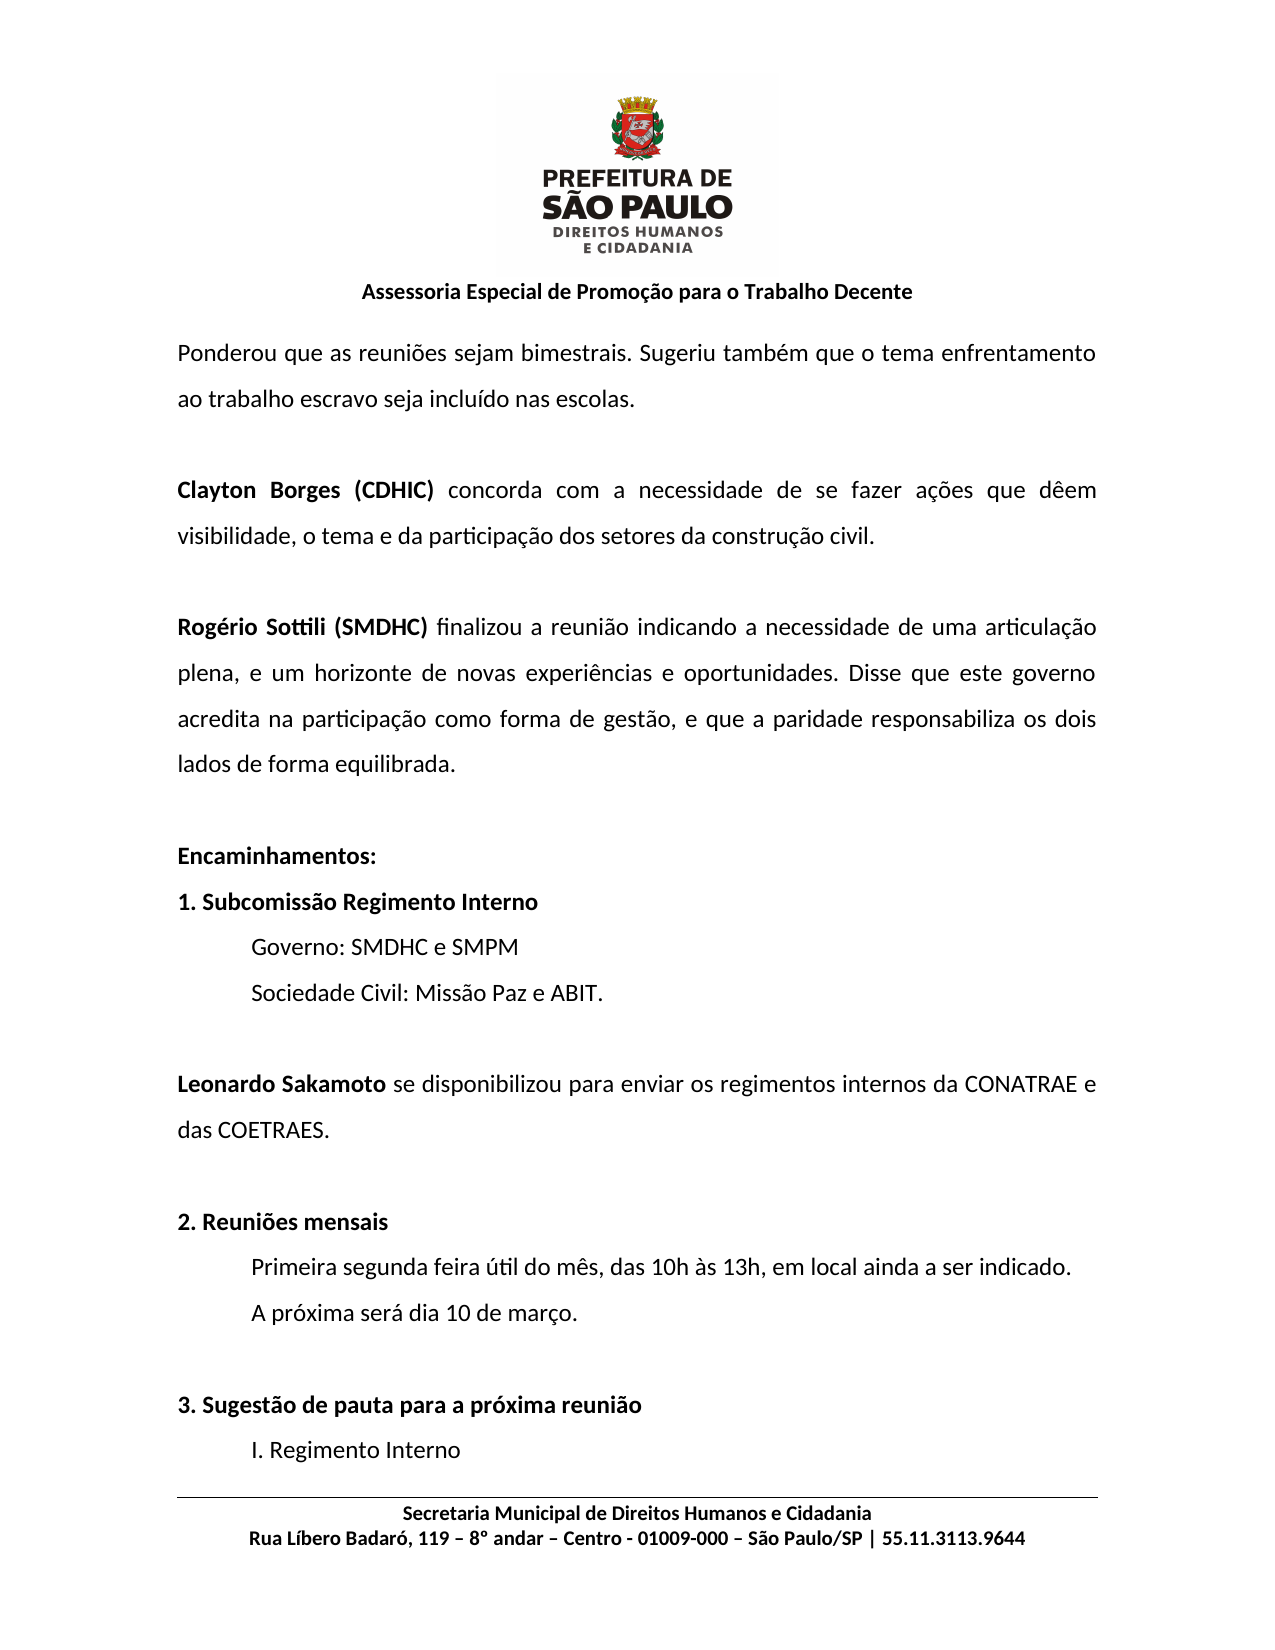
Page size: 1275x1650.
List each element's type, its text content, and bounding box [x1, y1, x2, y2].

text Sociedade Civil: Missão Paz e ABIT. [177, 977, 1098, 1008]
text Encaminhamentos: [177, 840, 1098, 871]
text 3. Sugestão de pauta para a próxima reunião [177, 1389, 1098, 1419]
text Clayton Borges (CDHIC) concorda com a necessidade de se fazer ações que dêem visibilidade, o tema e da participação dos setores da construção civil. [177, 474, 1098, 550]
text I. Regimento Interno [177, 1434, 1098, 1465]
text 1. Subcomissão Regimento Interno [177, 886, 1098, 916]
text A próxima será dia 10 de março. [177, 1297, 1098, 1328]
text Leonardo Sakamoto se disponibilizou para enviar os regimentos internos da CONATRAE e das COETRAES. [177, 1069, 1098, 1145]
text Rogério Sottili (SMDHC) finalizou a reunião indicando a necessidade de uma articulação plena, e um horizonte de novas experiências e oportunidades. Disse que este governo acredita na participação como forma de gestão, e que a paridade responsabiliza os dois lados de forma equilibrada. [177, 611, 1098, 779]
text Primeira segunda feira útil do mês, das 10h às 13h, em local ainda a ser indicado. [177, 1252, 1098, 1282]
text Governo: SMDHC e SMPM [177, 931, 1098, 962]
text Ponderou que as reuniões sejam bimestrais. Sugeriu também que o tema enfrentamento ao trabalho escravo seja incluído nas escolas. [177, 337, 1098, 413]
text 2. Reuniões mensais [177, 1206, 1098, 1236]
picture [495, 73, 780, 277]
